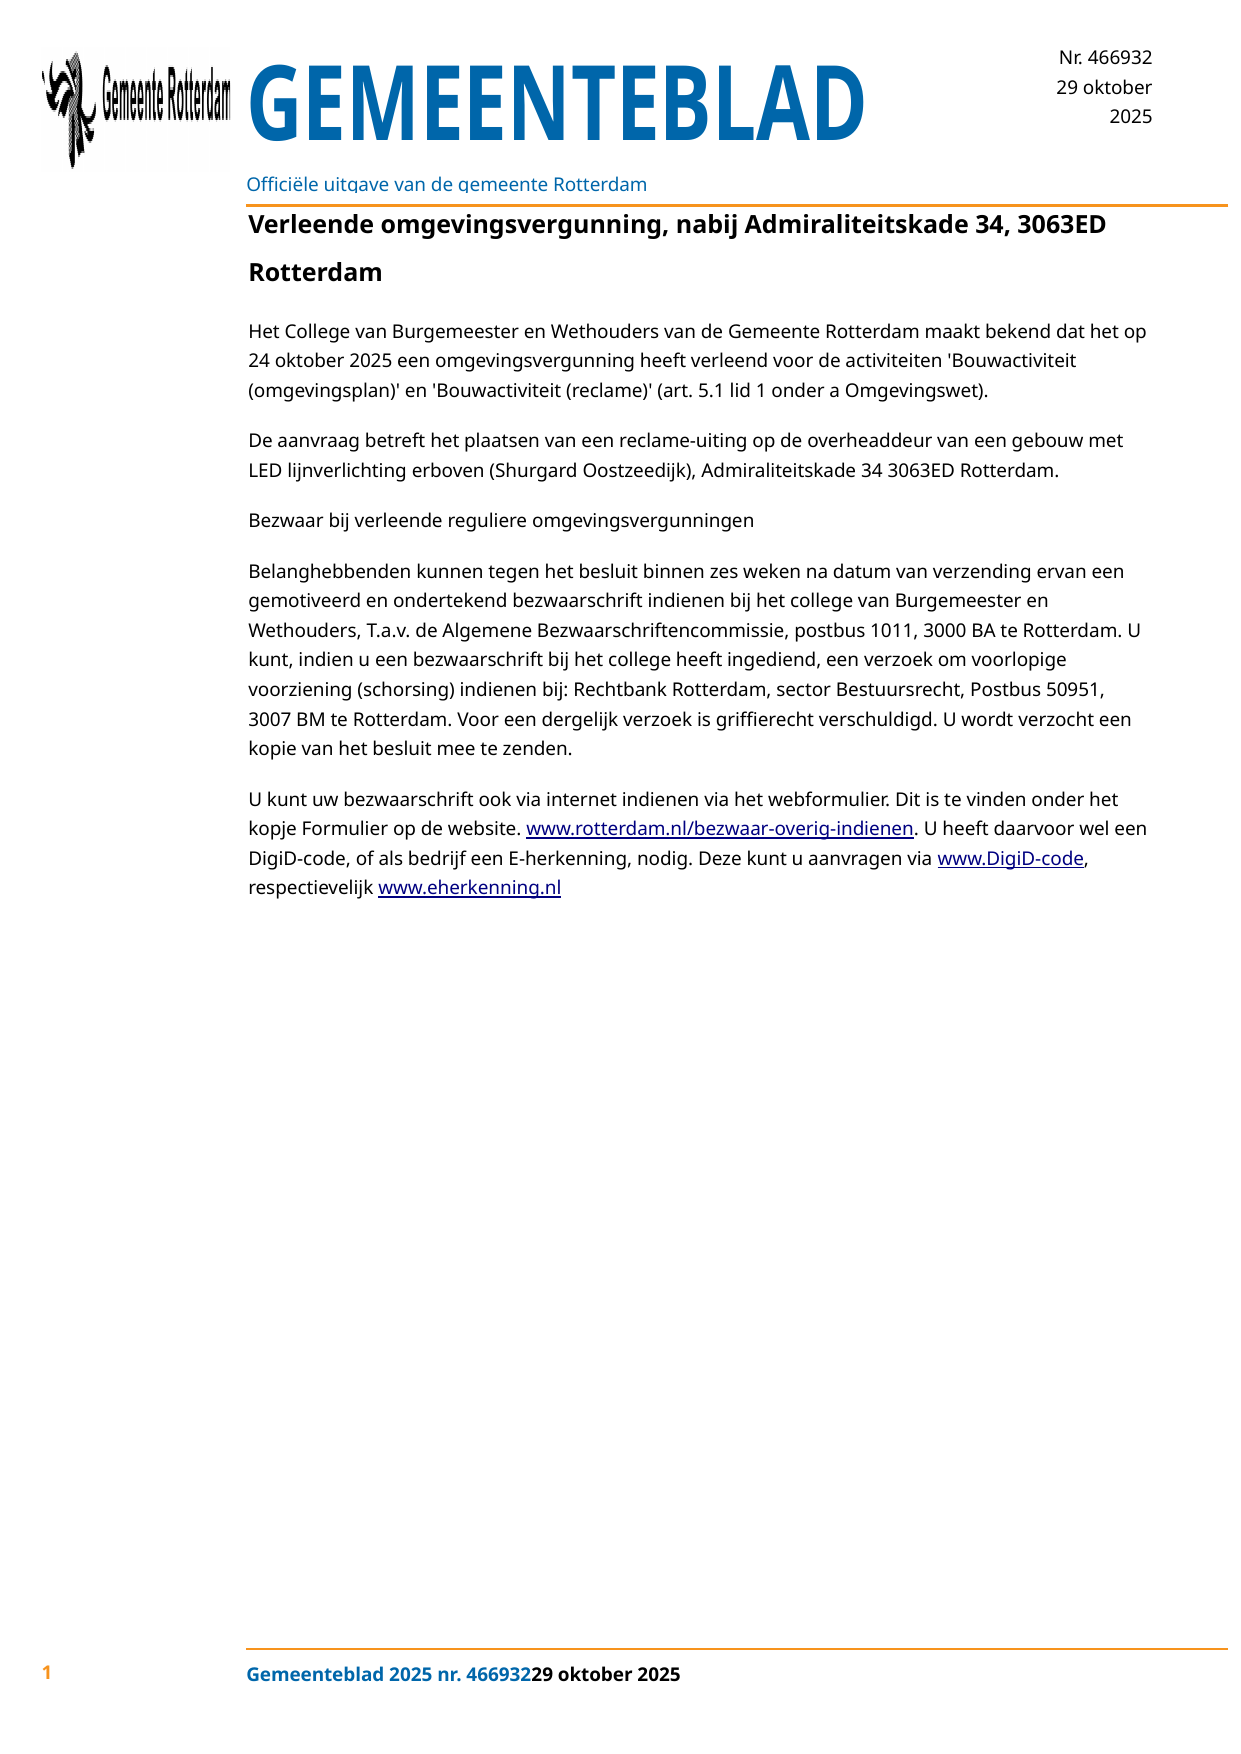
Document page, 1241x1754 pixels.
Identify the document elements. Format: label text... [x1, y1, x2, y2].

text U kunt uw bezwaarschrift ook via internet indienen via het webformulier. Dit is te vinden onder het kopje Formulier op de website. www.rotterdam.nl/bezwaar-overig-indienen. U heeft daarvoor wel een DigiD-code, of als bedrijf een E-herkenning, nodig. Deze kunt u aanvragen via www.DigiD-code, respectievelijk www.eherkenning.nl [248, 786, 1152, 900]
picture [41, 47, 231, 172]
text Bezwaar bij verleende reguliere omgevingsvergunningen [248, 507, 1152, 533]
text Verleende omgevingsvergunning, nabij Admiraliteitskade 34, 3063ED Rotterdam [248, 207, 1152, 288]
text Belanghebbenden kunnen tegen het besluit binnen zes weken na datum van verzending ervan een gemotiveerd en ondertekend bezwaarschrift indienen bij het college van Burgemeester en Wethouders, T.a.v. de Algemene Bezwaarschriftencommissie, postbus 1011, 3000 BA te Rotterdam. U kunt, indien u een bezwaarschrift bij het college heeft ingediend, een verzoek om voorlopige voorziening (schorsing) indienen bij: Rechtbank Rotterdam, sector Bestuursrecht, Postbus 50951, 3007 BM te Rotterdam. Voor een dergelijk verzoek is griffierecht verschuldigd. U wordt verzocht een kopie van het besluit mee te zenden. [248, 558, 1152, 761]
text De aanvraag betreft het plaatsen van een reclame-uiting op de overheaddeur van een gebouw met LED lijnverlichting erboven (Shurgard Oostzeedijk), Admiraliteitskade 34 3063ED Rotterdam. [248, 427, 1152, 483]
text Het College van Burgemeester en Wethouders van de Gemeente Rotterdam maakt bekend dat het op 24 oktober 2025 een omgevingsvergunning heeft verleend voor de activiteiten 'Bouwactiviteit (omgevingsplan)' en 'Bouwactiviteit (reclame)' (art. 5.1 lid 1 onder a Omgevingswet). [248, 318, 1152, 403]
